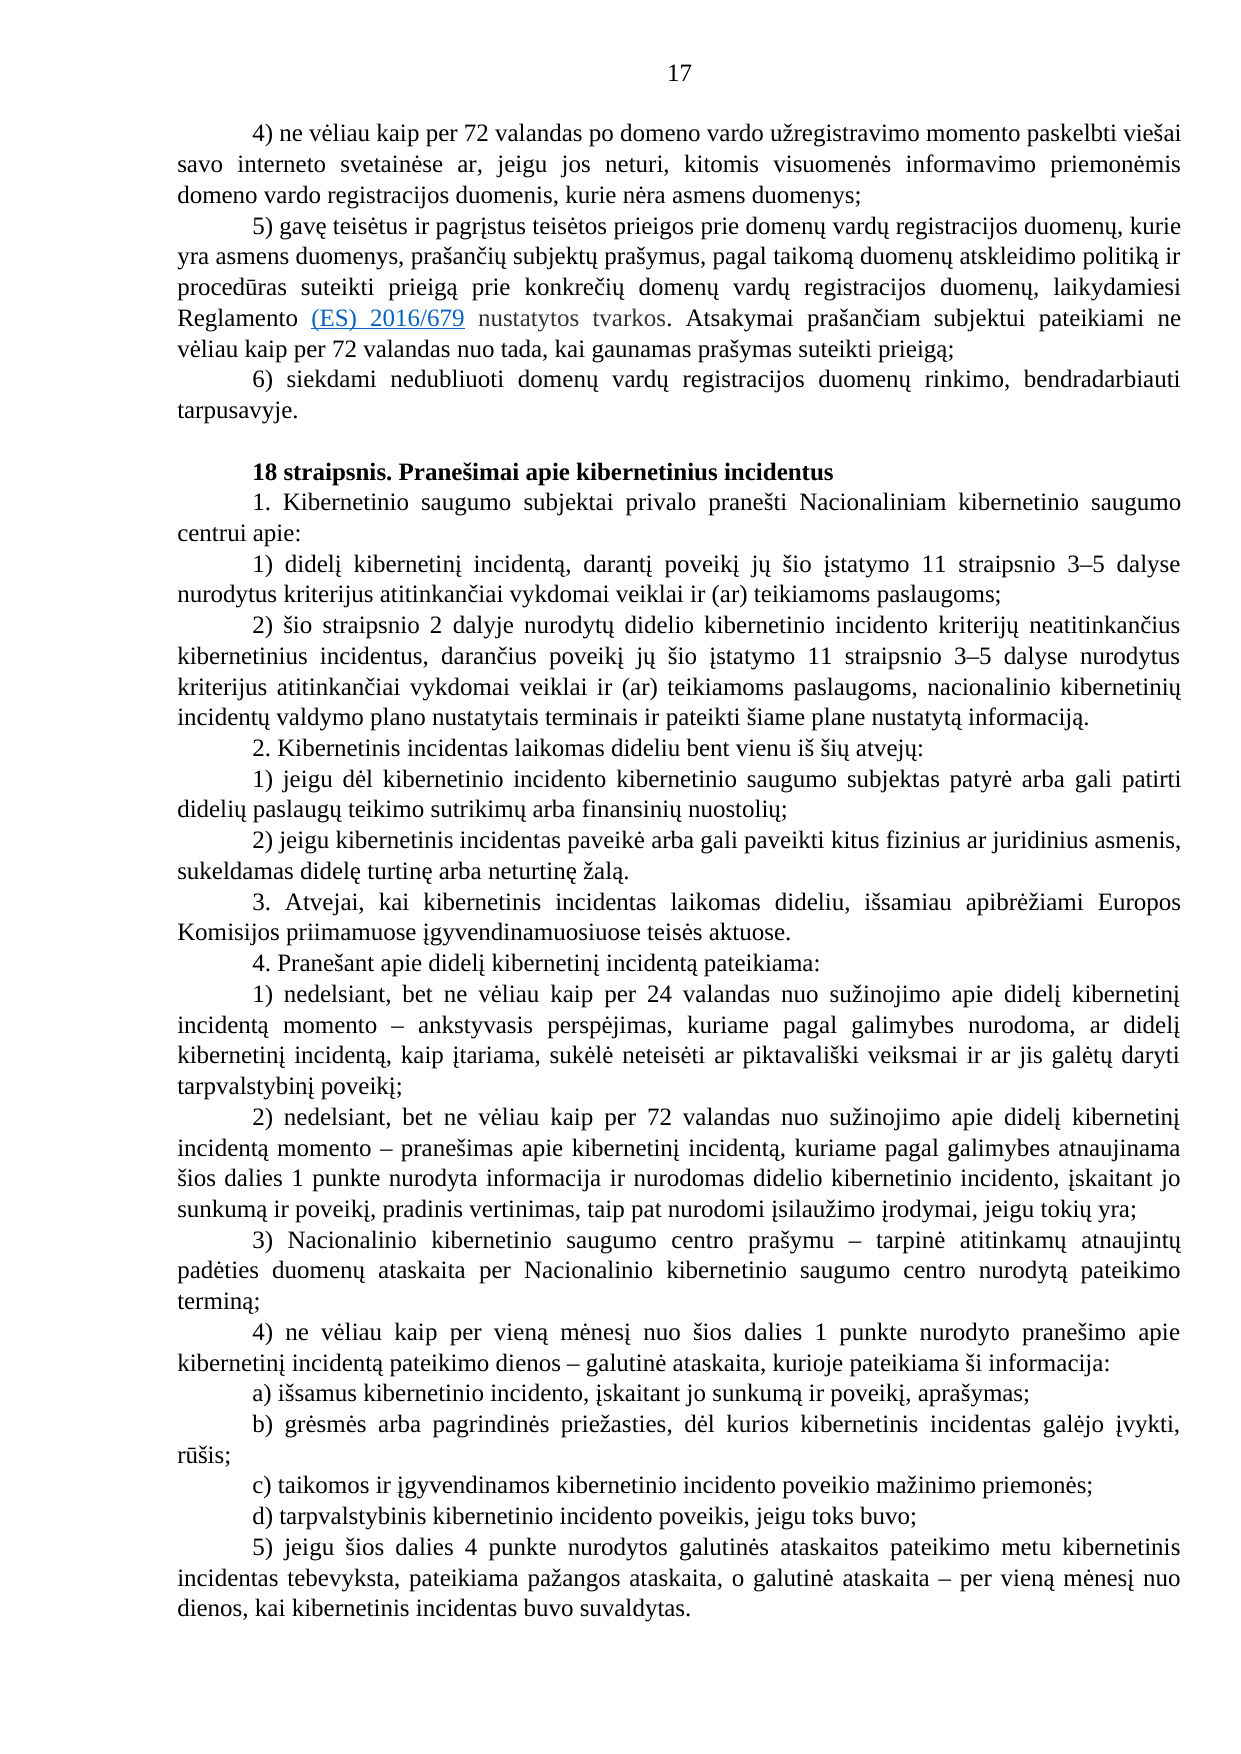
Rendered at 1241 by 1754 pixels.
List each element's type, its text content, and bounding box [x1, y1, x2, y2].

text b) grėsmės arba pagrindinės priežasties, dėl kurios kibernetinis incidentas galėjo įvykti, rūšis; [177, 1409, 1182, 1469]
text 5) gavę teisėtus ir pagrįstus teisėtos prieigos prie domenų vardų registracijos duomenų, kurie yra asmens duomenys, prašančių subjektų prašymus, pagal taikomą duomenų atskleidimo politiką ir procedūras suteikti prieigą prie konkrečių domenų vardų registracijos duomenų, laikydamiesi Reglamento (ES) 2016/679 nustatytos tvarkos. Atsakymai prašančiam subjektui pateikiami ne vėliau kaip per 72 valandas nuo tada, kai gaunamas prašymas suteikti prieigą; [177, 211, 1182, 362]
text 2. Kibernetinis incidentas laikomas dideliu bent vienu iš šių atvejų: [177, 733, 1182, 762]
text 3) Nacionalinio kibernetinio saugumo centro prašymu – tarpinė atitinkamų atnaujintų padėties duomenų ataskaita per Nacionalinio kibernetinio saugumo centro nurodytą pateikimo terminą; [177, 1225, 1182, 1315]
text 2) šio straipsnio 2 dalyje nurodytų didelio kibernetinio incidento kriterijų neatitinkančius kibernetinius incidentus, darančius poveikį jų šio įstatymo 11 straipsnio 3–5 dalyse nurodytus kriterijus atitinkančiai vykdomai veiklai ir (ar) teikiamoms paslaugoms, nacionalinio kibernetinių incidentų valdymo plano nustatytais terminais ir pateikti šiame plane nustatytą informaciją. [177, 610, 1182, 731]
text 4) ne vėliau kaip per vieną mėnesį nuo šios dalies 1 punkte nurodyto pranešimo apie kibernetinį incidentą pateikimo dienos – galutinė ataskaita, kurioje pateikiama ši informacija: [177, 1317, 1182, 1376]
text 3. Atvejai, kai kibernetinis incidentas laikomas dideliu, išsamiau apibrėžiami Europos Komisijos priimamuose įgyvendinamuosiuose teisės aktuose. [177, 887, 1182, 946]
text 6) siekdami nedubliuoti domenų vardų registracijos duomenų rinkimo, bendradarbiauti tarpusavyje. [177, 364, 1182, 424]
text 2) jeigu kibernetinis incidentas paveikė arba gali paveikti kitus fizinius ar juridinius asmenis, sukeldamas didelę turtinę arba neturtinę žalą. [177, 825, 1182, 885]
text 1) jeigu dėl kibernetinio incidento kibernetinio saugumo subjektas patyrė arba gali patirti didelių paslaugų teikimo sutrikimų arba finansinių nuostolių; [177, 764, 1182, 823]
text 2) nedelsiant, bet ne vėliau kaip per 72 valandas nuo sužinojimo apie didelį kibernetinį incidentą momento – pranešimas apie kibernetinį incidentą, kuriame pagal galimybes atnaujinama šios dalies 1 punkte nurodyta informacija ir nurodomas didelio kibernetinio incidento, įskaitant jo sunkumą ir poveikį, pradinis vertinimas, taip pat nurodomi įsilaužimo įrodymai, jeigu tokių yra; [177, 1102, 1182, 1223]
text 18 straipsnis. Pranešimai apie kibernetinius incidentus [177, 457, 1182, 485]
text 4) ne vėliau kaip per 72 valandas po domeno vardo užregistravimo momento paskelbti viešai savo interneto svetainėse ar, jeigu jos neturi, kitomis visuomenės informavimo priemonėmis domeno vardo registracijos duomenis, kurie nėra asmens duomenys; [177, 118, 1182, 209]
text d) tarpvalstybinis kibernetinio incidento poveikis, jeigu toks buvo; [177, 1501, 1182, 1530]
text a) išsamus kibernetinio incidento, įskaitant jo sunkumą ir poveikį, aprašymas; [177, 1378, 1182, 1407]
text 1) didelį kibernetinį incidentą, darantį poveikį jų šio įstatymo 11 straipsnio 3–5 dalyse nurodytus kriterijus atitinkančiai vykdomai veiklai ir (ar) teikiamoms paslaugoms; [177, 549, 1182, 608]
text 4. Pranešant apie didelį kibernetinį incidentą pateikiama: [177, 948, 1182, 977]
text c) taikomos ir įgyvendinamos kibernetinio incidento poveikio mažinimo priemonės; [177, 1471, 1182, 1499]
text 1. Kibernetinio saugumo subjektai privalo pranešti Nacionaliniam kibernetinio saugumo centrui apie: [177, 487, 1182, 547]
text 1) nedelsiant, bet ne vėliau kaip per 24 valandas nuo sužinojimo apie didelį kibernetinį incidentą momento – ankstyvasis perspėjimas, kuriame pagal galimybes nurodoma, ar didelį kibernetinį incidentą, kaip įtariama, sukėlė neteisėti ar piktavališki veiksmai ir ar jis galėtų daryti tarpvalstybinį poveikį; [177, 979, 1182, 1100]
text 5) jeigu šios dalies 4 punkte nurodytos galutinės ataskaitos pateikimo metu kibernetinis incidentas tebevyksta, pateikiama pažangos ataskaita, o galutinė ataskaita – per vieną mėnesį nuo dienos, kai kibernetinis incidentas buvo suvaldytas. [177, 1532, 1182, 1622]
